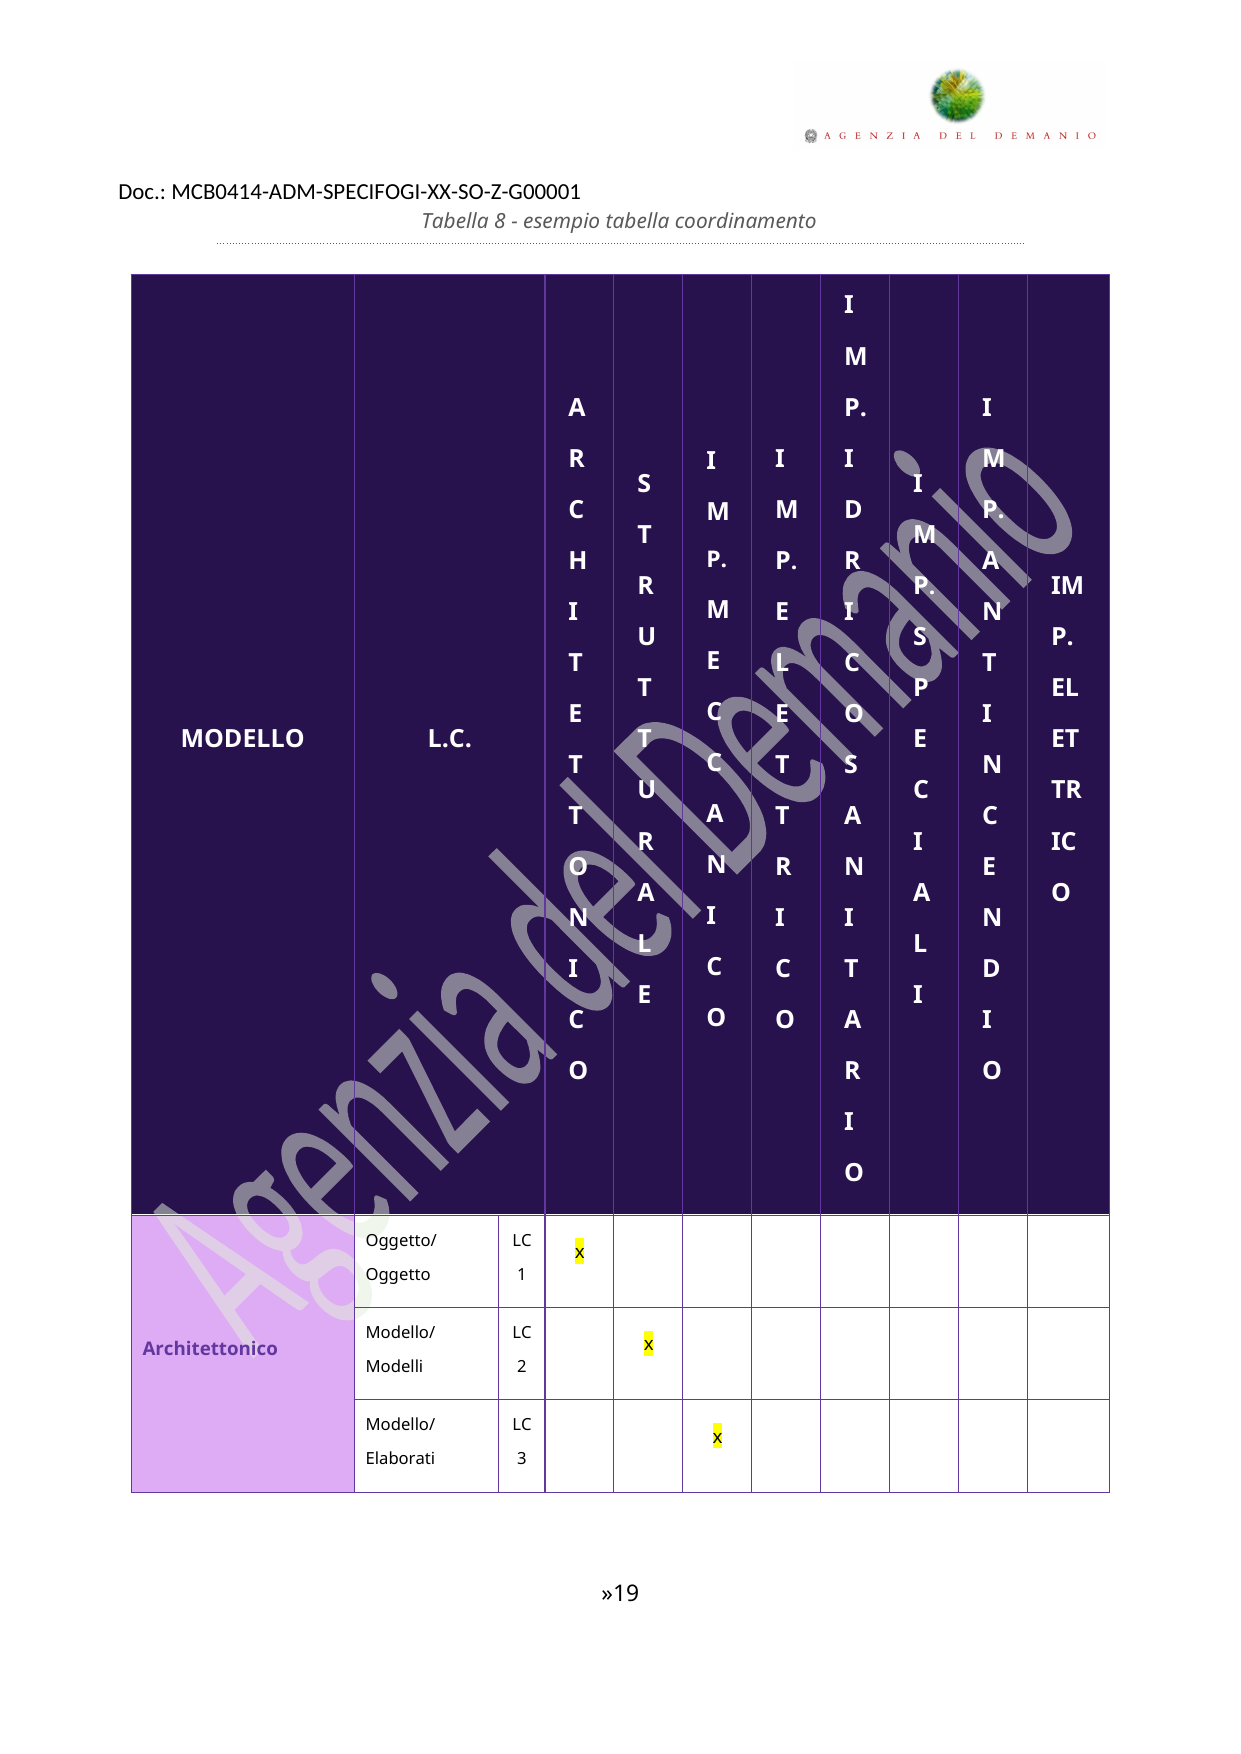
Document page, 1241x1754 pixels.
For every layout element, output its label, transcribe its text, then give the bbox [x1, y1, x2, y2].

table_header IMP.MECCANICO [732, 711, 751, 751]
table_cell [959, 1400, 1027, 1492]
table_header STRUTTURALE [614, 753, 682, 890]
table_header IMP. ANTINCENDIO [959, 525, 1027, 1214]
text Tabella 8 - esempio tabella coordinamento [216, 207, 1024, 244]
table_header IMP. SPECIALI [909, 537, 958, 608]
table_cell Architettonico [132, 1216, 354, 1492]
table_cell [546, 1400, 613, 1492]
table_header IMP. SPECIALI [890, 275, 958, 551]
table_header IMP.MECCANICO [683, 822, 751, 1214]
table_header IMP.MECCANICO [683, 746, 749, 851]
table_cell [546, 1308, 613, 1399]
table_cell Modello/Modelli [355, 1308, 498, 1399]
table_cell [890, 1308, 958, 1399]
table_header IMP. ANTINCENDIO [981, 464, 1027, 532]
table_cell [1028, 1216, 1109, 1307]
table_cell [890, 1216, 958, 1307]
table_cell [959, 1216, 1027, 1307]
table_cell [821, 1400, 889, 1492]
table_header IMP.IDRICOSANITARIO [821, 275, 889, 676]
table_header MODELLO [132, 275, 354, 1214]
table_header IMP. SPECIALI [890, 560, 958, 650]
table_cell x [683, 1400, 751, 1492]
table_cell LC2 [499, 1308, 544, 1399]
table_header IMP.IDRICOSANITARIO [821, 636, 889, 1214]
table_cell [683, 1308, 751, 1399]
table_header STRUTTURALE [614, 841, 682, 1214]
table_cell LC3 [499, 1400, 544, 1492]
table_cell x [546, 1216, 613, 1307]
table_cell x [614, 1308, 682, 1399]
table_cell [959, 1308, 1027, 1399]
table_cell [752, 1308, 820, 1399]
table_header IMP. SPECIALI [900, 621, 931, 666]
table_header ARCHITETTONICO [578, 865, 613, 905]
table_header IMP.MECCANICO [683, 275, 751, 791]
table_header STRUTTURALE [614, 275, 682, 749]
table_cell Modello/Elaborati [355, 1400, 498, 1492]
table_cell [1028, 1400, 1109, 1492]
table_header ARCHITETTONICO [546, 275, 613, 921]
table_header IMP. SPECIALI [890, 650, 958, 1214]
table_header IMP. ELETTRICO [752, 275, 820, 716]
table_header L.C. [355, 275, 544, 1214]
table_header ARCHITETTONICO [573, 913, 613, 963]
table_cell [683, 1216, 751, 1307]
table_cell [752, 1400, 820, 1492]
table_header ARCHITETTONICO [546, 981, 613, 1214]
table_header IMP. ELETTRICO [758, 707, 820, 786]
table_header IMP. ELETTRICO [752, 776, 820, 1214]
table_cell LC1 [499, 1216, 544, 1307]
table_header STRUTTURALE [637, 739, 682, 801]
table_cell Oggetto/Oggetto [355, 1216, 498, 1307]
table_cell [821, 1308, 889, 1399]
table_cell [614, 1400, 682, 1492]
table_cell [1028, 1308, 1109, 1399]
table_header IMP. ELETTRICO [752, 714, 771, 746]
table_header ARCHITETTONICO [546, 919, 600, 993]
table_header IMP. ANTINCENDIO [959, 275, 1027, 573]
table_cell [614, 1216, 682, 1307]
table_header IMP.ELETTRICO [1028, 275, 1109, 1214]
table_header IMP. ELETTRICO [783, 664, 820, 720]
table_cell [752, 1216, 820, 1307]
table_cell [890, 1400, 958, 1492]
table_cell [821, 1216, 889, 1307]
